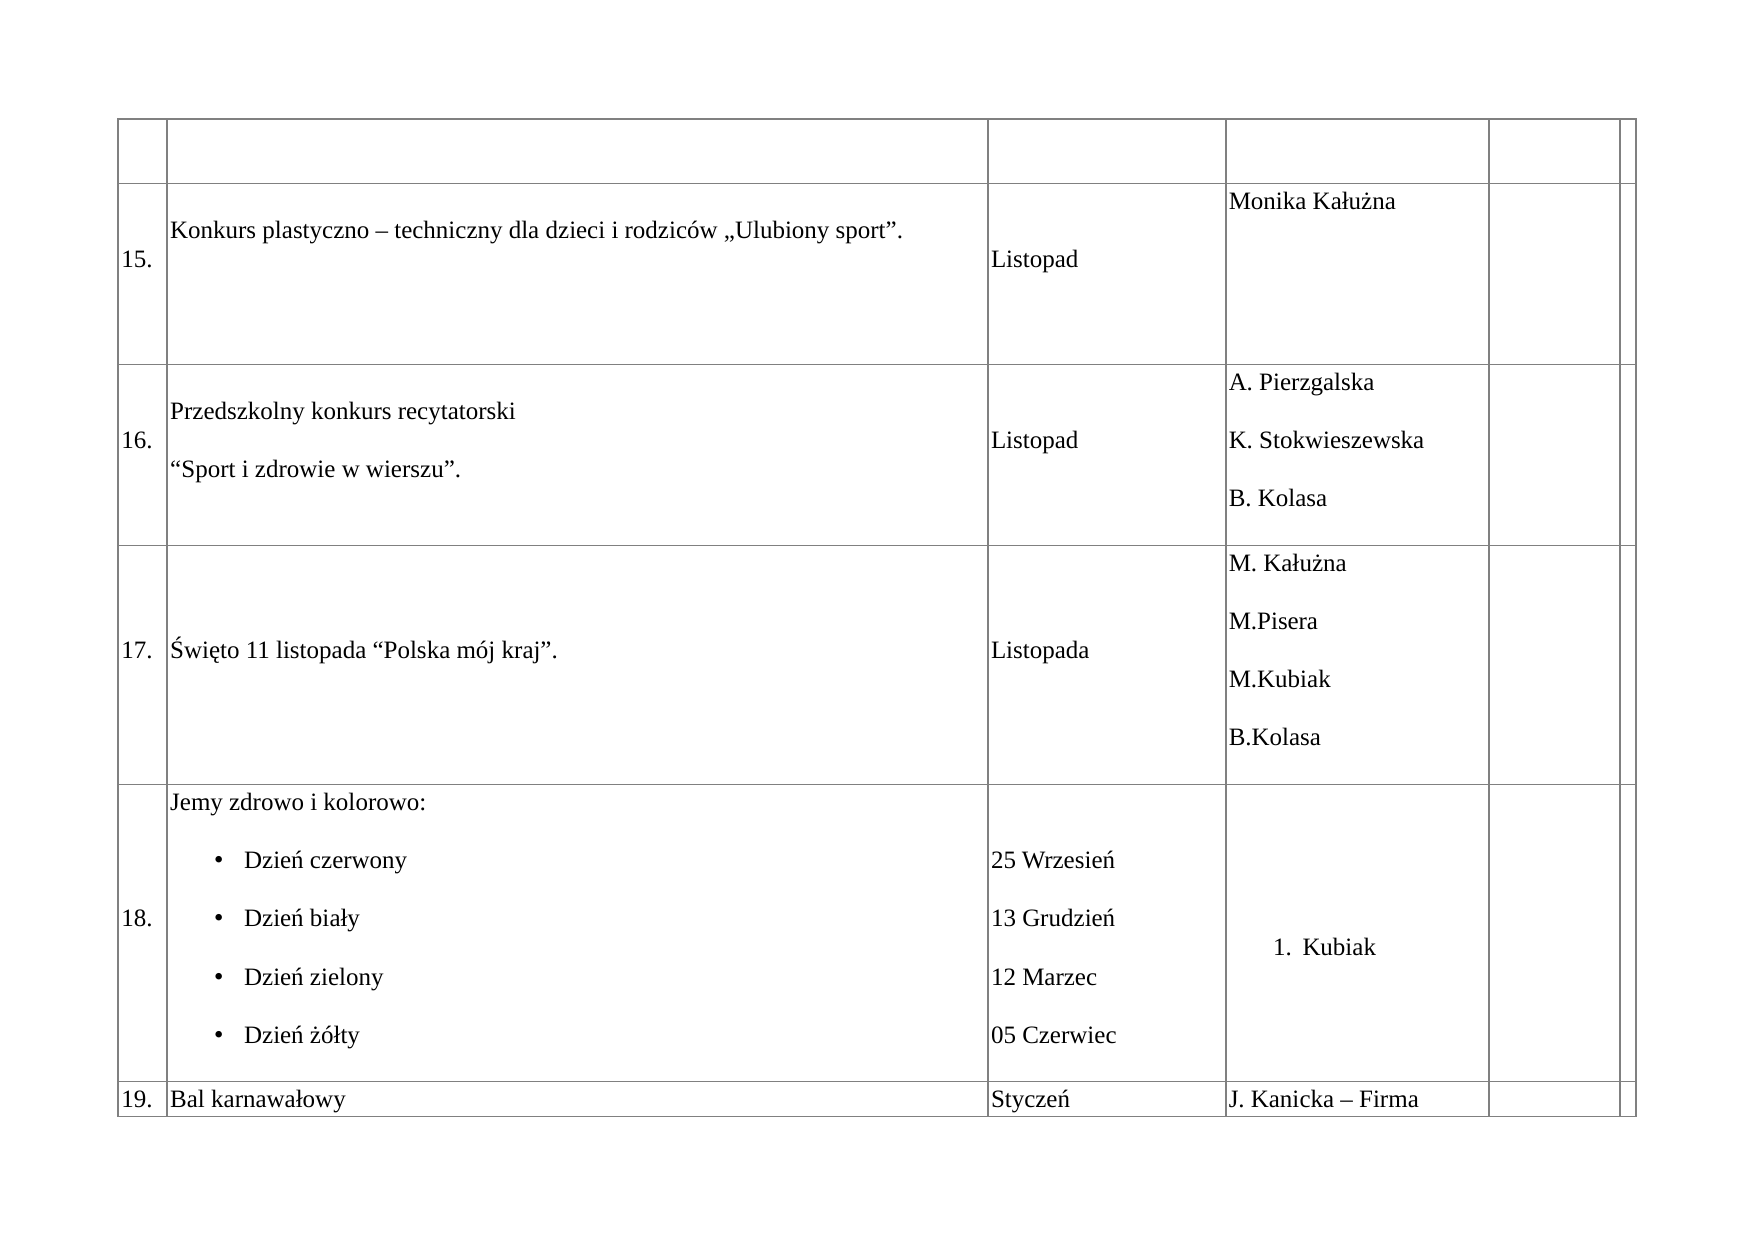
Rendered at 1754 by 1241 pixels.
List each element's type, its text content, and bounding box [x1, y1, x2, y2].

table_cell 16. [119, 365, 166, 544]
table_cell [1490, 785, 1619, 1081]
table_cell [119, 120, 166, 183]
table_cell 19. [119, 1082, 166, 1116]
table_cell A. Pierzgalska K. Stokwieszewska B. Kolasa [1227, 365, 1488, 544]
table_cell Przedszkolny konkurs recytatorski “Sport i zdrowie w wierszu”. [168, 365, 987, 544]
table_cell Konkurs plastyczno – techniczny dla dzieci i rodziców „Ulubiony sport”. [168, 184, 987, 363]
table_cell Monika Kałużna [1227, 184, 1488, 363]
table_cell [1621, 785, 1635, 1081]
table_cell [989, 120, 1225, 183]
table_cell [168, 120, 987, 183]
table_cell [1490, 365, 1619, 544]
table_cell J. Kanicka – Firma [1227, 1082, 1488, 1116]
table_cell 15. [119, 184, 166, 363]
table_cell Listopad [989, 365, 1225, 544]
table_cell Bal karnawałowy [168, 1082, 987, 1116]
table_cell Święto 11 listopada “Polska mój kraj”. [168, 546, 987, 784]
table_cell 25 Wrzesień 13 Grudzień 12 Marzec 05 Czerwiec [989, 785, 1225, 1081]
table_cell Jemy zdrowo i kolorowo: Dzień czerwony Dzień biały Dzień zielony Dzień żółty [168, 785, 987, 1081]
table_cell 18. [119, 785, 166, 1081]
table_cell M. Kałużna M.Pisera M.Kubiak B.Kolasa [1227, 546, 1488, 784]
table_cell [1490, 546, 1619, 784]
table_cell Listopada [989, 546, 1225, 784]
table_cell Kubiak [1227, 785, 1488, 1081]
table_cell Styczeń [989, 1082, 1225, 1116]
table_cell [1621, 365, 1635, 544]
table_cell [1621, 184, 1635, 363]
table_cell [1621, 1082, 1635, 1116]
table_cell [1621, 120, 1635, 183]
table_cell [1490, 184, 1619, 363]
table_cell [1227, 120, 1488, 183]
table_cell 17. [119, 546, 166, 784]
table_cell [1621, 546, 1635, 784]
table_cell [1490, 120, 1619, 183]
table_cell Listopad [989, 184, 1225, 363]
table_cell [1490, 1082, 1619, 1116]
